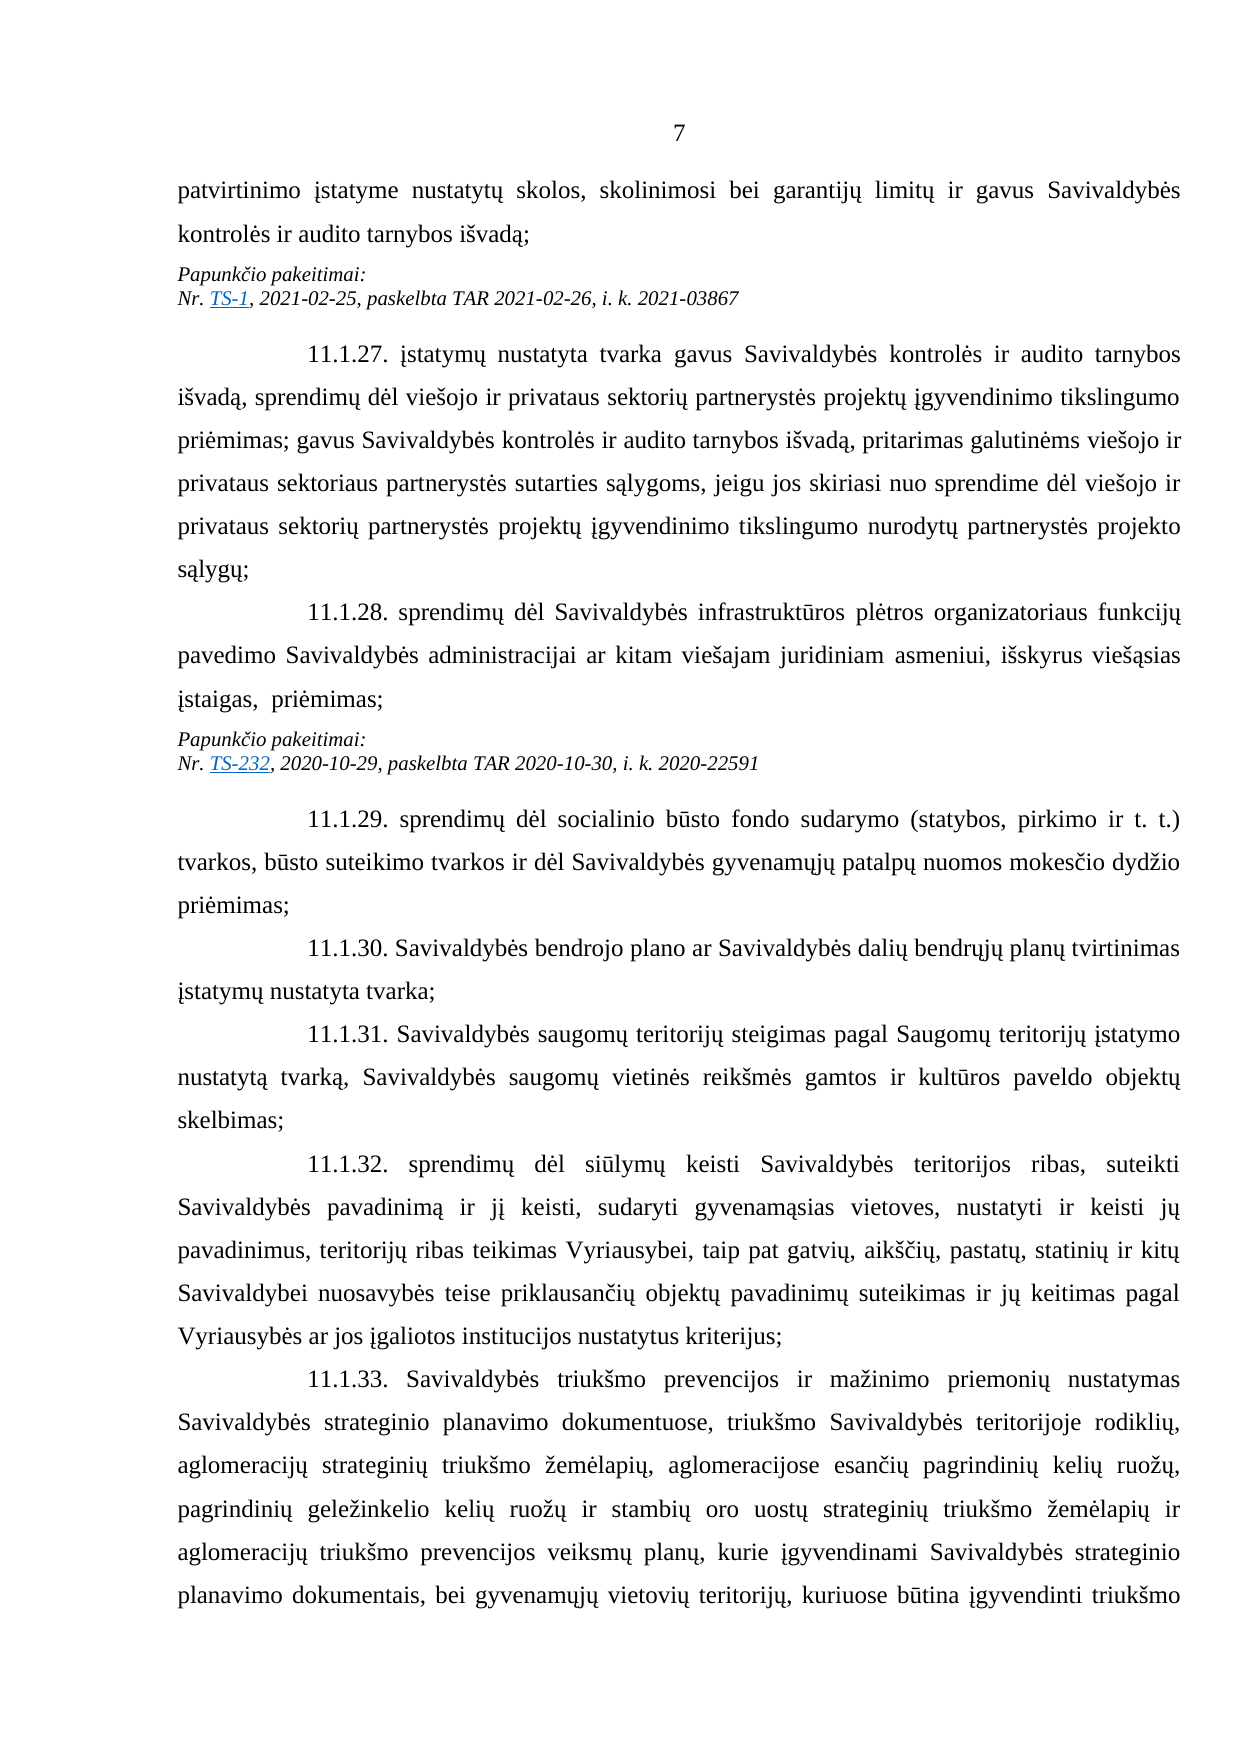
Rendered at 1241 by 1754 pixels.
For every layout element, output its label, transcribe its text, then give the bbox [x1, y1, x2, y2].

text Papunkčio pakeitimai: [177, 262, 1181, 286]
text 11.1.30. Savivaldybės bendrojo plano ar Savivaldybės dalių bendrųjų planų tvirtinimas įstatymų nustatyta tvarka; [177, 933, 1181, 1005]
text 11.1.33. Savivaldybės triukšmo prevencijos ir mažinimo priemonių nustatymas Savivaldybės strateginio planavimo dokumentuose, triukšmo Savivaldybės teritorijoje rodiklių, aglomeracijų strateginių triukšmo žemėlapių, aglomeracijose esančių pagrindinių kelių ruožų, pagrindinių geležinkelio kelių ruožų ir stambių oro uostų strateginių triukšmo žemėlapių ir aglomeracijų triukšmo prevencijos veiksmų planų, kurie įgyvendinami Savivaldybės strateginio planavimo dokumentais, bei gyvenamųjų vietovių teritorijų, kuriuose būtina įgyvendinti triukšmo [177, 1364, 1181, 1609]
text 11.1.27. įstatymų nustatyta tvarka gavus Savivaldybės kontrolės ir audito tarnybos išvadą, sprendimų dėl viešojo ir privataus sektorių partnerystės projektų įgyvendinimo tikslingumo priėmimas; gavus Savivaldybės kontrolės ir audito tarnybos išvadą, pritarimas galutinėms viešojo ir privataus sektoriaus partnerystės sutarties sąlygoms, jeigu jos skiriasi nuo sprendime dėl viešojo ir privataus sektorių partnerystės projektų įgyvendinimo tikslingumo nurodytų partnerystės projekto sąlygų; [177, 339, 1181, 583]
text Papunkčio pakeitimai: [177, 727, 1181, 751]
text 11.1.29. sprendimų dėl socialinio būsto fondo sudarymo (statybos, pirkimo ir t. t.) tvarkos, būsto suteikimo tvarkos ir dėl Savivaldybės gyvenamųjų patalpų nuomos mokesčio dydžio priėmimas; [177, 804, 1181, 919]
text 11.1.28. sprendimų dėl Savivaldybės infrastruktūros plėtros organizatoriaus funkcijų pavedimo Savivaldybės administracijai ar kitam viešajam juridiniam asmeniui, išskyrus viešąsias įstaigas, priėmimas; [177, 597, 1181, 712]
text Nr. TS-1, 2021-02-25, paskelbta TAR 2021-02-26, i. k. 2021-03867 [177, 286, 1181, 310]
text 11.1.32. sprendimų dėl siūlymų keisti Savivaldybės teritorijos ribas, suteikti Savivaldybės pavadinimą ir jį keisti, sudaryti gyvenamąsias vietoves, nustatyti ir keisti jų pavadinimus, teritorijų ribas teikimas Vyriausybei, taip pat gatvių, aikščių, pastatų, statinių ir kitų Savivaldybei nuosavybės teise priklausančių objektų pavadinimų suteikimas ir jų keitimas pagal Vyriausybės ar jos įgaliotos institucijos nustatytus kriterijus; [177, 1149, 1181, 1350]
text 11.1.31. Savivaldybės saugomų teritorijų steigimas pagal Saugomų teritorijų įstatymo nustatytą tvarką, Savivaldybės saugomų vietinės reikšmės gamtos ir kultūros paveldo objektų skelbimas; [177, 1019, 1181, 1134]
text Nr. TS-232, 2020-10-29, paskelbta TAR 2020-10-30, i. k. 2020-22591 [177, 751, 1181, 775]
text patvirtinimo įstatyme nustatytų skolos, skolinimosi bei garantijų limitų ir gavus Savivaldybės kontrolės ir audito tarnybos išvadą; [177, 176, 1181, 247]
